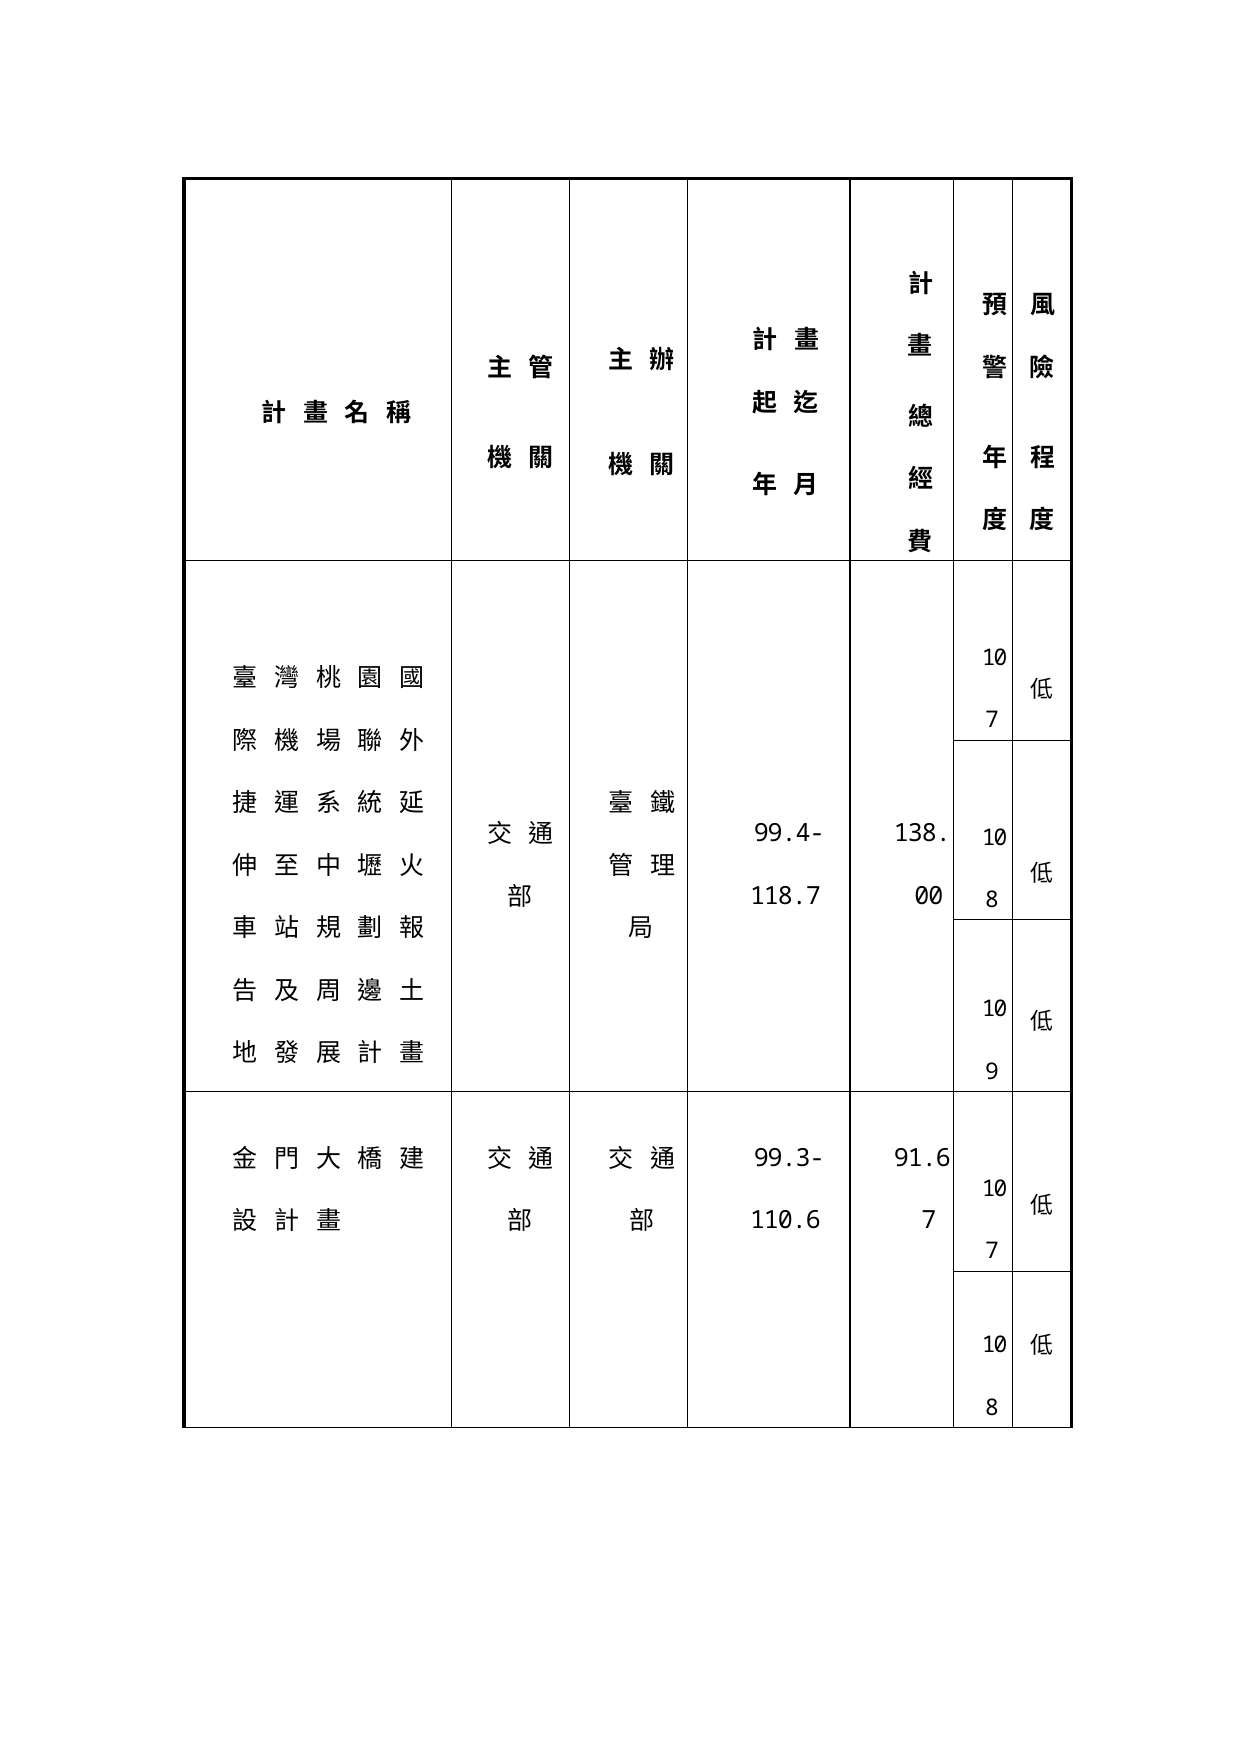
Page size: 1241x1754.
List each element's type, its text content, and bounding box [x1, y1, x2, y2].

table_cell 交通部 [570, 1092, 687, 1427]
table_header 計畫起迄 年月 [688, 180, 849, 560]
table_cell 108 [954, 741, 1012, 919]
table_cell 91.67 [851, 1092, 953, 1427]
table_cell 低 [1013, 1092, 1070, 1271]
table_header 主管 機關 [452, 180, 569, 560]
table_cell 低 [1013, 561, 1070, 740]
table_cell 109 [954, 920, 1012, 1091]
table_cell 交通部 [452, 1092, 569, 1427]
table_cell 低 [1013, 1272, 1070, 1427]
table_header 計畫 總經費 [851, 180, 953, 560]
table_cell 108 [954, 1272, 1012, 1427]
table_header 計畫名稱 [186, 180, 451, 560]
table_cell 138.00 [851, 561, 953, 1091]
table_cell 低 [1013, 920, 1070, 1091]
table_header 預警 年度 [954, 180, 1012, 560]
table_cell 99.4-118.7 [688, 561, 849, 1091]
table_cell 107 [954, 561, 1012, 740]
table_cell 交通部 [452, 561, 569, 1091]
table_cell 107 [954, 1092, 1012, 1271]
table_cell 臺灣桃園國際機場聯外捷運系統延伸至中壢火車站規劃報告及周邊土地發展計畫 [186, 561, 451, 1091]
table_header 風險 程度 [1013, 180, 1070, 560]
table_header 主辦 機關 [570, 180, 687, 560]
table_cell 低 [1013, 741, 1070, 919]
table_cell 金門大橋建設計畫 [186, 1092, 451, 1427]
table_cell 臺鐵管理局 [570, 561, 687, 1091]
table_cell 99.3-110.6 [688, 1092, 849, 1427]
